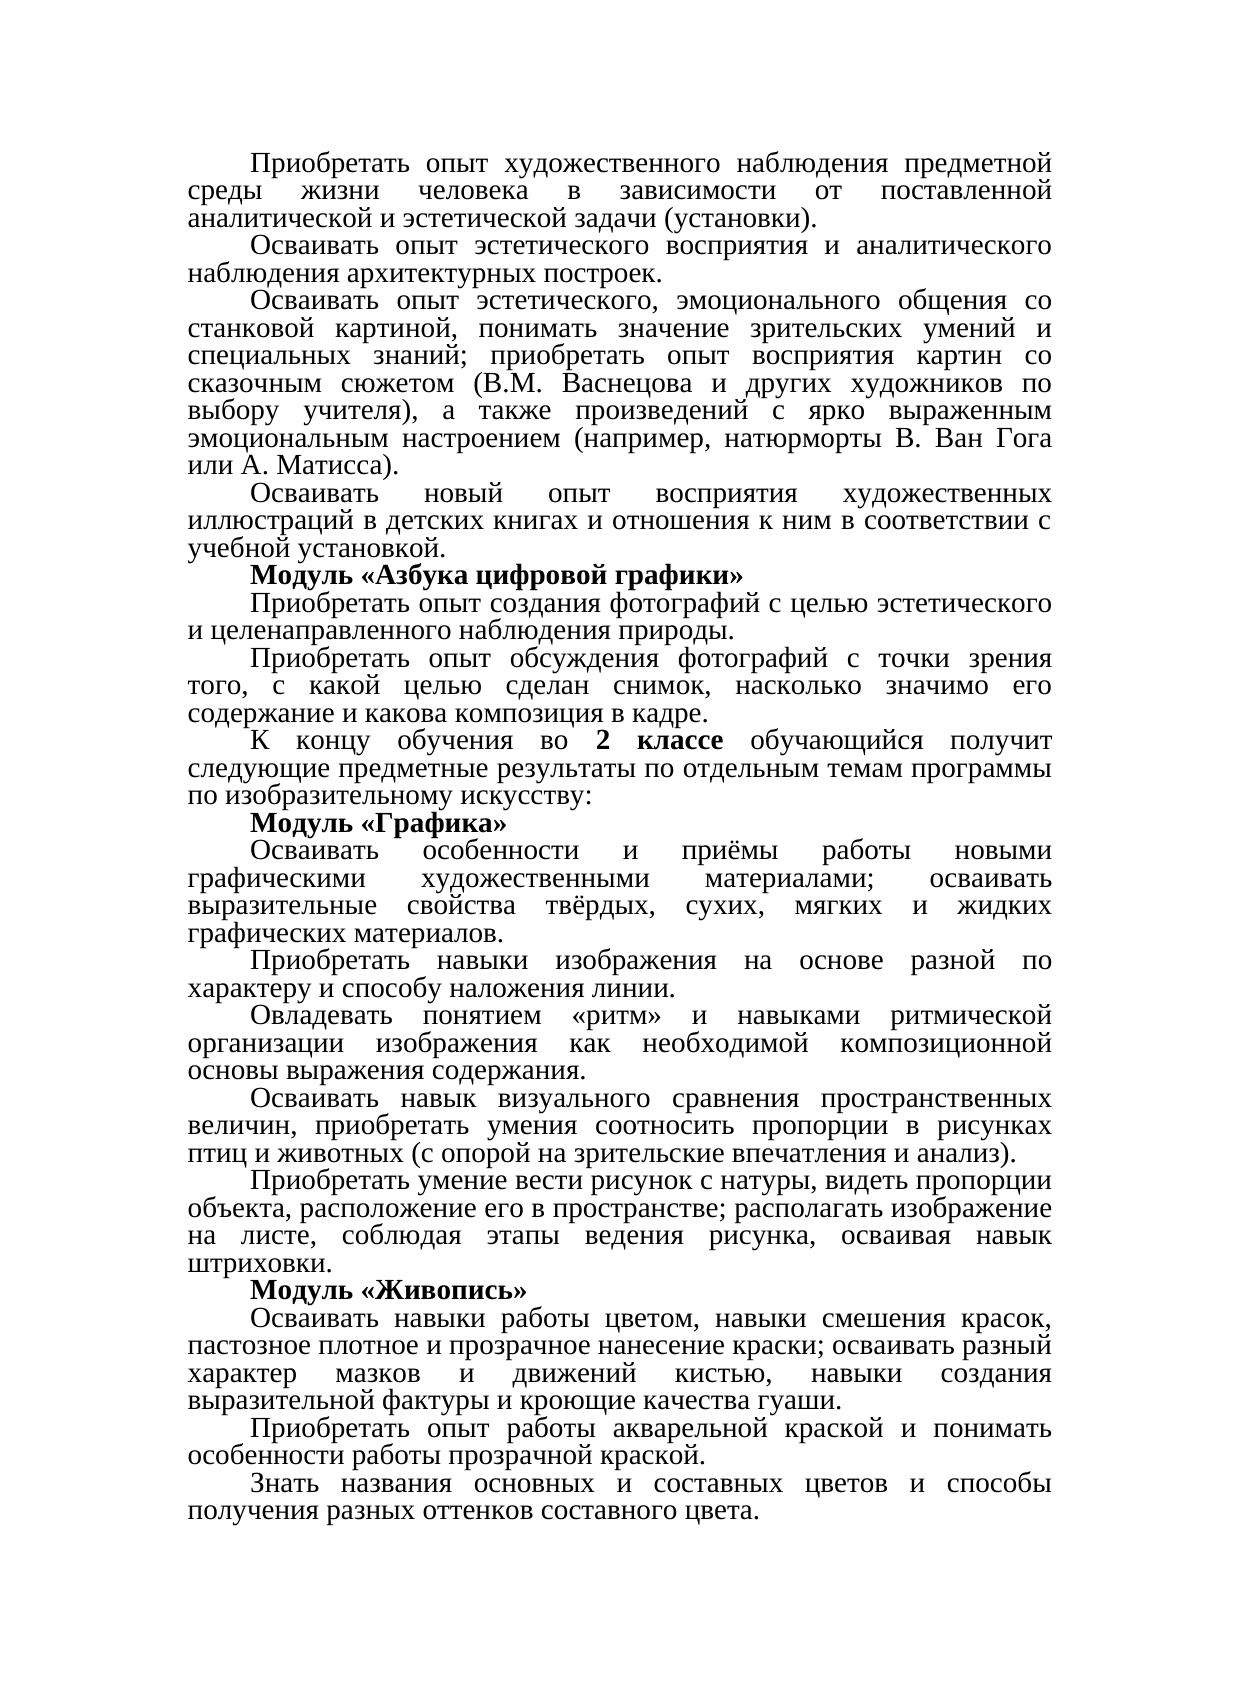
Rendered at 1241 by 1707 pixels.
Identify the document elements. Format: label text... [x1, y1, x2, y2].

text Овладевать понятием «ритм» и навыками ритмической организации изображения как необходимой композиционной основы выражения содержания. [187, 1002, 1053, 1085]
text Осваивать навыки работы цветом, навыки смешения красок, пастозное плотное и прозрачное нанесение краски; осваивать разный характер мазков и движений кистью, навыки создания выразительной фактуры и кроющие качества гуаши. [187, 1305, 1053, 1415]
text Осваивать новый опыт восприятия художественных иллюстраций в детских книгах и отношения к ним в соответствии с учебной установкой. [187, 480, 1053, 562]
text К концу обучения во 2 классе обучающийся получит следующие предметные результаты по отдельным темам программы по изобразительному искусству: [187, 727, 1053, 810]
text Осваивать навык визуального сравнения пространственных величин, приобретать умения соотносить пропорции в рисунках птиц и животных (с опорой на зрительские впечатления и анализ). [187, 1085, 1053, 1167]
text Осваивать особенности и приёмы работы новыми графическими художественными материалами; осваивать выразительные свойства твёрдых, сухих, мягких и жидких графических материалов. [187, 837, 1053, 947]
text Осваивать опыт эстетического восприятия и аналитического наблюдения архитектурных построек. [187, 232, 1053, 287]
text Приобретать умение вести рисунок с натуры, видеть пропорции объекта, расположение его в пространстве; располагать изображение на листе, соблюдая этапы ведения рисунка, осваивая навык штриховки. [187, 1167, 1053, 1277]
text Модуль «Графика» [187, 810, 1053, 837]
text Приобретать опыт обсуждения фотографий с точки зрения того, с какой целью сделан снимок, насколько значимо его содержание и какова композиция в кадре. [187, 645, 1053, 727]
text Приобретать опыт работы акварельной краской и понимать особенности работы прозрачной краской. [187, 1415, 1053, 1470]
text Приобретать опыт создания фотографий с целью эстетического и целенаправленного наблюдения природы. [187, 590, 1053, 645]
text Модуль «Живопись» [187, 1277, 1053, 1305]
text Модуль «Азбука цифровой графики» [187, 562, 1053, 590]
text Приобретать навыки изображения на основе разной по характеру и способу наложения линии. [187, 947, 1053, 1002]
text Приобретать опыт художественного наблюдения предметной среды жизни человека в зависимости от поставленной аналитической и эстетической задачи (установки). [187, 150, 1053, 232]
text Осваивать опыт эстетического, эмоционального общения со станковой картиной, понимать значение зрительских умений и специальных знаний; приобретать опыт восприятия картин со сказочным сюжетом (В.М. Васнецова и других художников по выбору учителя), а также произведений с ярко выраженным эмоциональным настроением (например, натюрморты В. Ван Гога или А. Матисса). [187, 287, 1053, 480]
text Знать названия основных и составных цветов и способы получения разных оттенков составного цвета. [187, 1470, 1053, 1525]
